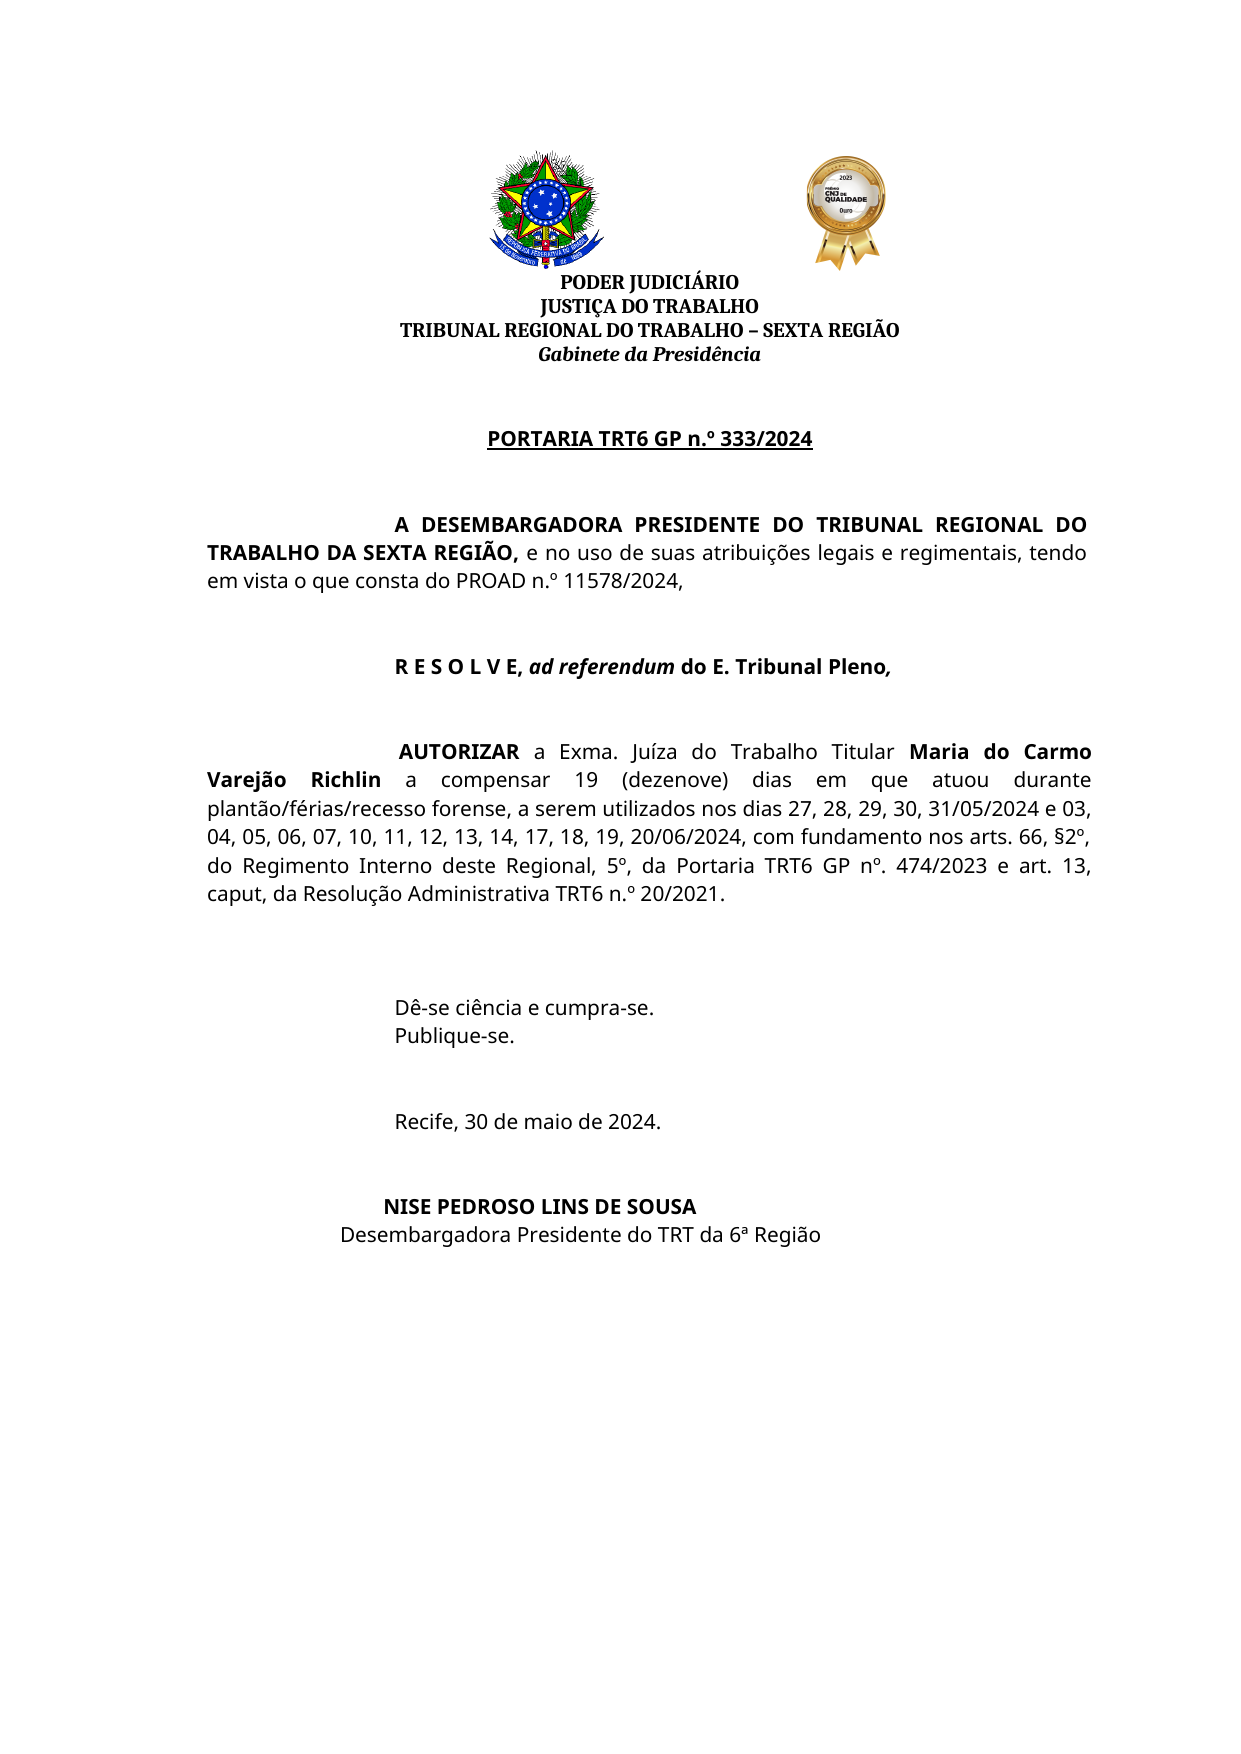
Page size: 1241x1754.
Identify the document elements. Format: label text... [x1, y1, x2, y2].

text R E S O L V E, ad referendum do E. Tribunal Pleno, [207, 652, 1088, 680]
text Dê-se ciência e cumpra-se. [207, 993, 1092, 1022]
picture [806, 156, 886, 271]
text Desembargadora Presidente do TRT da 6ª Região [340, 1221, 1092, 1249]
text Publique-se. [207, 1022, 1092, 1050]
text Gabinete da Presidência [207, 343, 1092, 367]
text JUSTIÇA DO TRABALHO [207, 295, 1092, 319]
text TRIBUNAL REGIONAL DO TRABALHO – SEXTA REGIÃO [207, 319, 1092, 343]
text PORTARIA TRT6 GP n.º 333/2024 [207, 424, 1092, 453]
text AUTORIZAR a Exma. Juíza do Trabalho Titular Maria do Carmo Varejão Richlin a compensar 19 (dezenove) dias em que atuou durante plantão/férias/recesso forense, a serem utilizados nos dias 27, 28, 29, 30, 31/05/2024 e 03, 04, 05, 06, 07, 10, 11, 12, 13, 14, 17, 18, 19, 20/06/2024, com fundamento nos arts. 66, §2º, do Regimento Interno deste Regional, 5º, da Portaria TRT6 GP nº. 474/2023 e art. 13, caput, da Resolução Administrativa TRT6 n.º 20/2021. [207, 737, 1092, 908]
text NISE PEDROSO LINS DE SOUSA [340, 1192, 1092, 1221]
picture [483, 147, 607, 271]
text A DESEMBARGADORA PRESIDENTE DO TRIBUNAL REGIONAL DO TRABALHO DA SEXTA REGIÃO, e no uso de suas atribuições legais e regimentais, tendo em vista o que consta do PROAD n.º 11578/2024, [207, 510, 1088, 595]
text Recife, 30 de maio de 2024. [207, 1107, 1092, 1135]
text PODER JUDICIÁRIO [207, 271, 1092, 295]
